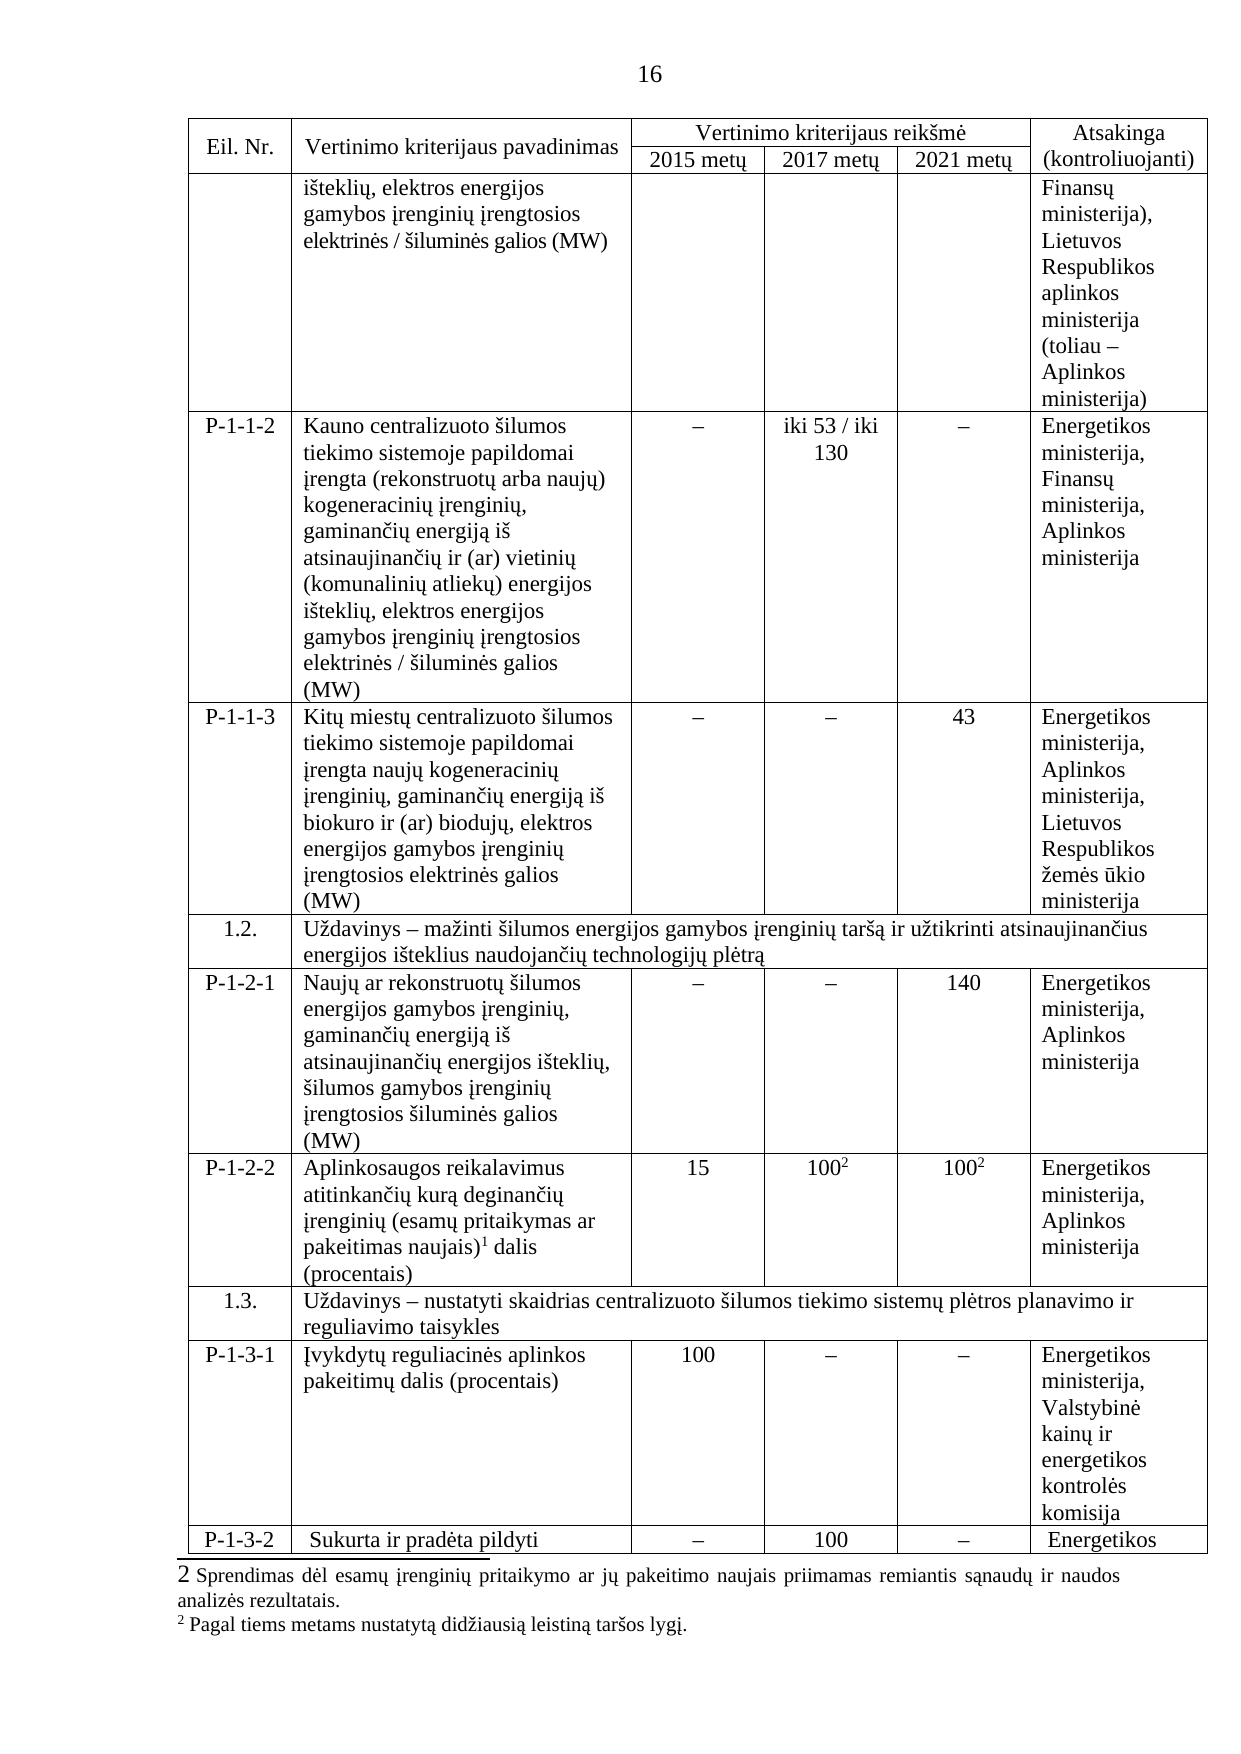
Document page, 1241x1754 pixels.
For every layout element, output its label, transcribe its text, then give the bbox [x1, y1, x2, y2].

table_cell – [632, 969, 764, 1153]
table_cell – [632, 703, 764, 914]
table_cell Energetikos ministerija, Valstybinė kainų ir energetikos kontrolės komisija [1031, 1341, 1207, 1525]
table_cell P-1-1-2 [189, 412, 291, 702]
table_cell Sukurta ir pradėta pildyti [292, 1526, 631, 1553]
table_header Vertinimo kriterijaus reikšmė [632, 119, 1030, 146]
table_cell iki 53 / iki 130 [765, 412, 897, 702]
table_cell 2015 metų [632, 147, 764, 173]
table_cell Energetikos ministerija, Finansų ministerija, Aplinkos ministerija [1031, 412, 1207, 702]
table_cell Naujų ar rekonstruotų šilumos energijos gamybos įrenginių, gaminančių energiją iš atsinaujinančių energijos išteklių, šilumos gamybos įrenginių įrengtosios šiluminės galios (MW) [292, 969, 631, 1153]
table_cell P-1-2-2 [189, 1154, 291, 1286]
table_cell P-1-3-1 [189, 1341, 291, 1525]
table_cell [632, 174, 764, 411]
table_cell 100 [765, 1526, 897, 1553]
table_cell Kitų miestų centralizuoto šilumos tiekimo sistemoje papildomai įrengta naujų kogeneracinių įrenginių, gaminančių energiją iš biokuro ir (ar) biodujų, elektros energijos gamybos įrenginių įrengtosios elektrinės galios (MW) [292, 703, 631, 914]
table_cell [765, 174, 897, 411]
table_cell – [765, 969, 897, 1153]
table_cell – [765, 1341, 897, 1525]
table_cell Kauno centralizuoto šilumos tiekimo sistemoje papildomai įrengta (rekonstruotų arba naujų) kogeneracinių įrenginių, gaminančių energiją iš atsinaujinančių ir (ar) vietinių (komunalinių atliekų) energijos išteklių, elektros energijos gamybos įrenginių įrengtosios elektrinės / šiluminės galios (MW) [292, 412, 631, 702]
table_header Atsakinga (kontroliuojanti) institucija [1031, 119, 1207, 173]
table_cell [189, 174, 291, 411]
table_cell Uždavinys – mažinti šilumos energijos gamybos įrenginių taršą ir užtikrinti atsinaujinančius energijos išteklius naudojančių technologijų plėtrą [292, 915, 1207, 968]
table_cell P-1-2-1 [189, 969, 291, 1153]
table_cell Energetikos ministerija, Aplinkos ministerija [1031, 969, 1207, 1153]
table_cell Aplinkosaugos reikalavimus atitinkančių kurą deginančių įrenginių (esamų pritaikymas ar pakeitimas naujais)1 dalis (procentais) [292, 1154, 631, 1286]
table_header Vertinimo kriterijaus pavadinimas [292, 119, 631, 173]
table_cell 15 [632, 1154, 764, 1286]
table_cell Uždavinys – nustatyti skaidrias centralizuoto šilumos tiekimo sistemų plėtros planavimo ir reguliavimo taisykles [292, 1287, 1207, 1340]
table_cell 2017 metų [765, 147, 897, 173]
table_cell 140 [898, 969, 1030, 1153]
table_cell Energetikos ministerija, Aplinkos ministerija, Lietuvos Respublikos žemės ūkio ministerija [1031, 703, 1207, 914]
table_cell – [898, 1526, 1030, 1553]
table_cell išteklių, elektros energijos gamybos įrenginių įrengtosios elektrinės / šiluminės galios (MW) [292, 174, 631, 411]
table_cell – [632, 1526, 764, 1553]
table_cell P-1-3-2 [189, 1526, 291, 1553]
table_cell Energetikos ministerija, Lietuvos Respublikos finansų ministerija (toliau – Finansų ministerija), Lietuvos Respublikos aplinkos ministerija (toliau – Aplinkos ministerija) [1031, 174, 1207, 411]
table_cell 1.2. [189, 915, 291, 968]
table_cell 1002 [898, 1154, 1030, 1286]
table_cell 2021 metų [898, 147, 1030, 173]
table_cell – [765, 703, 897, 914]
table_cell 1.3. [189, 1287, 291, 1340]
table_cell – [898, 1341, 1030, 1525]
table_cell – [898, 412, 1030, 702]
table_cell – [632, 412, 764, 702]
table_cell 1002 [765, 1154, 897, 1286]
table_header Eil. Nr. [189, 119, 291, 173]
table_cell 100 [632, 1341, 764, 1525]
table_cell [898, 174, 1030, 411]
table_cell Energetikos ministerija, Aplinkos ministerija [1031, 1154, 1207, 1286]
table_cell 43 [898, 703, 1030, 914]
table_cell P-1-1-3 [189, 703, 291, 914]
table_cell Energetikos ministerija, Valstybinė kainų ir energetikos kontrolės komisija, Lietuvos statistikos departamentas [1031, 1526, 1207, 1553]
table_cell Įvykdytų reguliacinės aplinkos pakeitimų dalis (procentais) [292, 1341, 631, 1525]
